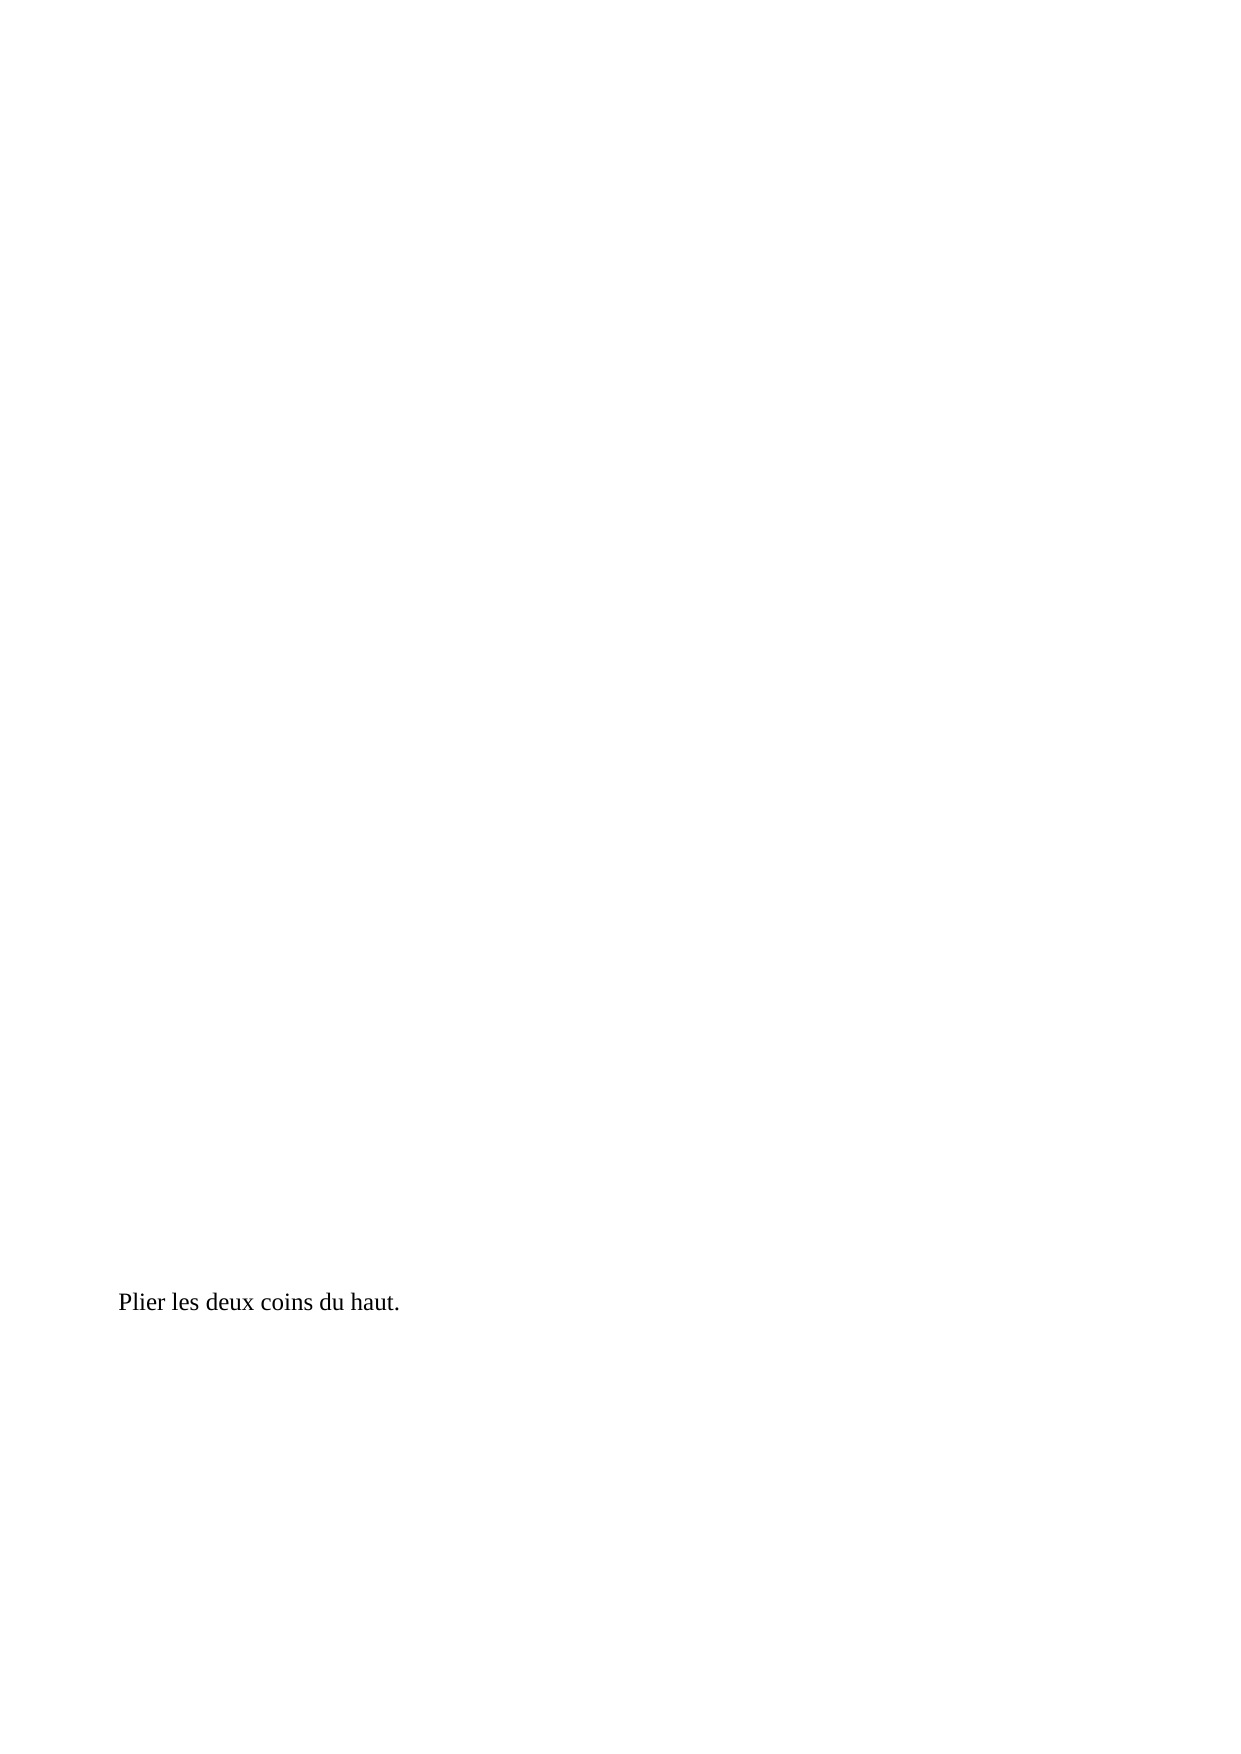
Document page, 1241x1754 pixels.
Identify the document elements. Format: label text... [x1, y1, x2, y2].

text Plier les deux coins du haut. [118, 1287, 1122, 1316]
